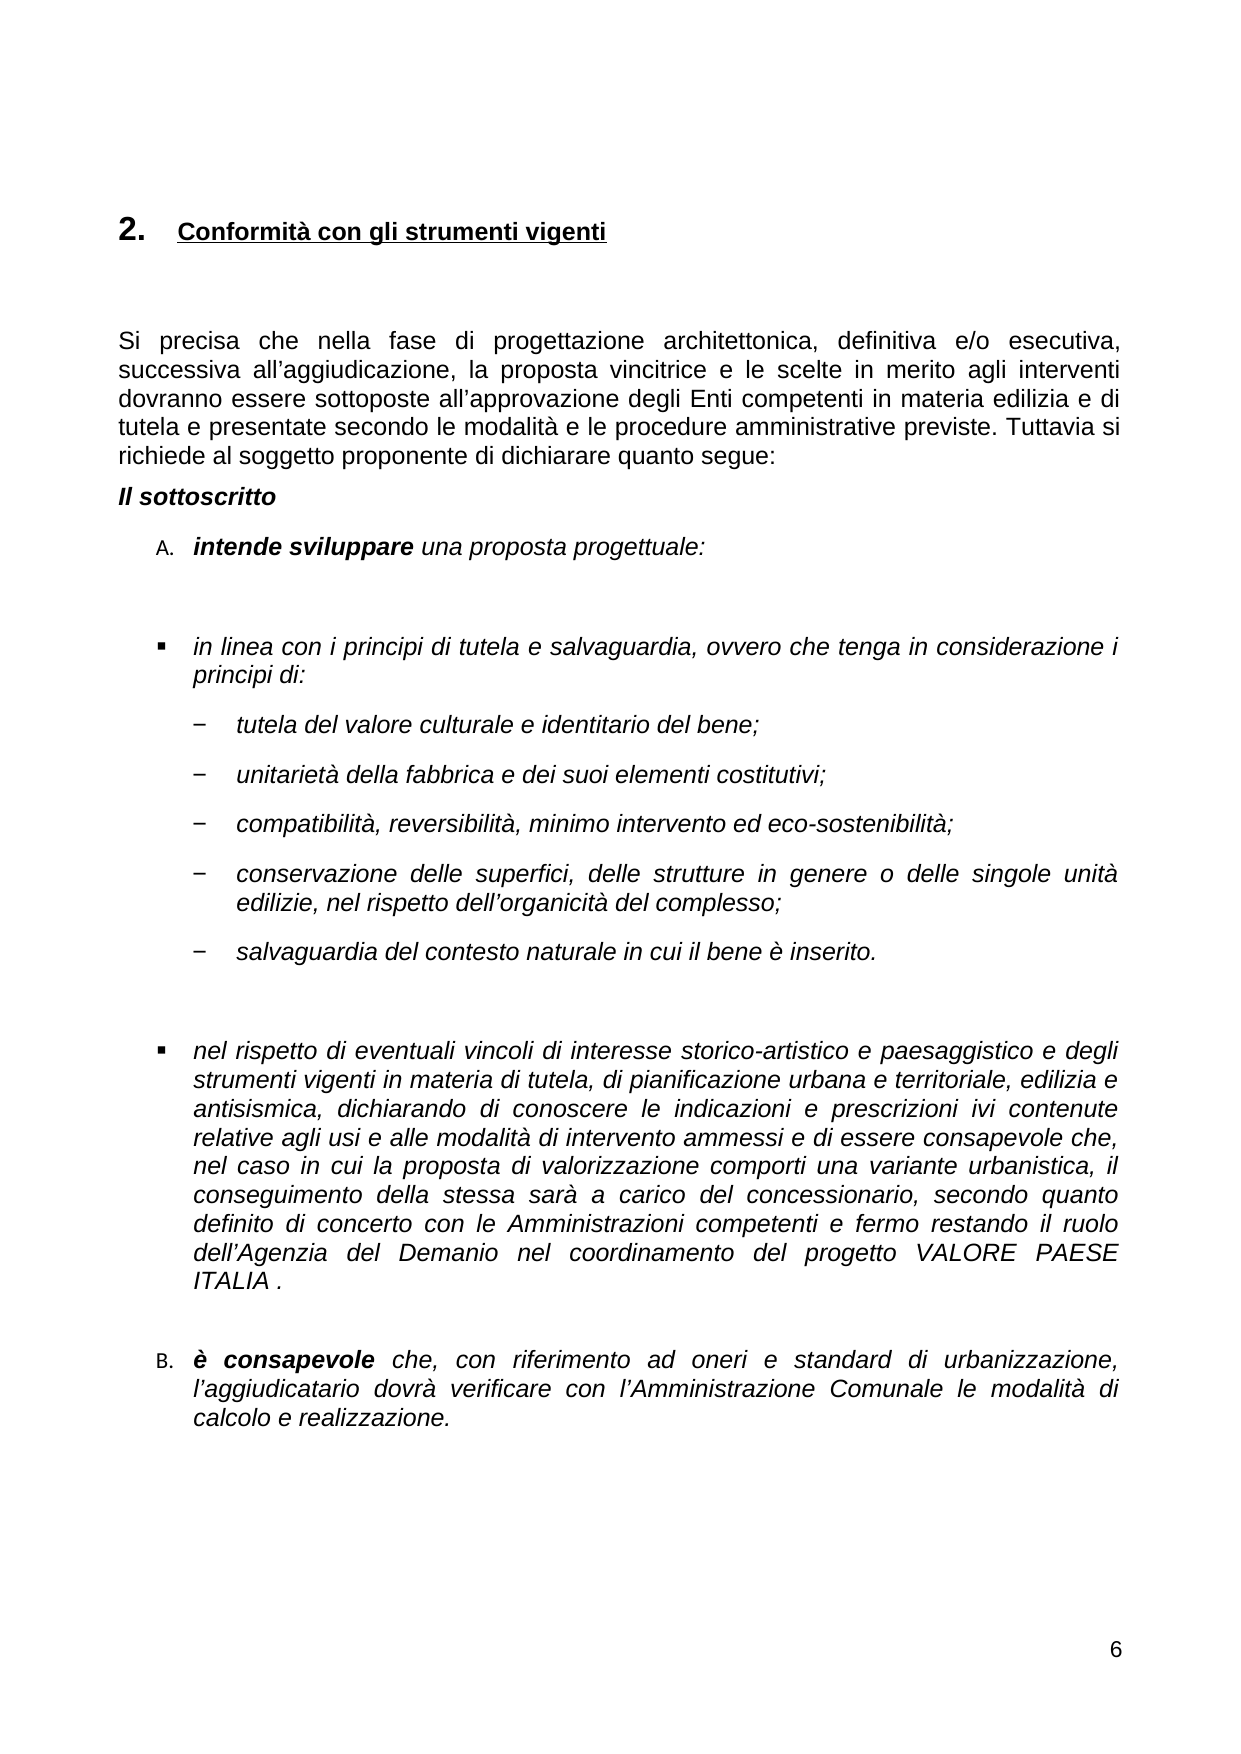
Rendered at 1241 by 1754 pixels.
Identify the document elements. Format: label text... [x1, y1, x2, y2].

list nel rispetto di eventuali vincoli di interesse storico-artistico e paesaggistico e degli strumenti vigenti in materia di tutela, di pianificazione urbana e territoriale, edilizia e antisismica, dichiarando di conoscere le indicazioni e prescrizioni ivi contenute relative agli usi e alle modalità di intervento ammessi e di essere consapevole che, nel caso in cui la proposta di valorizzazione comporti una variante urbanistica, il conseguimento della stessa sarà a carico del concessionario, secondo quanto definito di concerto con le Amministrazioni competenti e fermo restando il ruolo dell’Agenzia del Demanio nel coordinamento del progetto VALORE PAESE ITALIA . [156, 1036, 1122, 1295]
list tutela del valore culturale e identitario del bene; [192, 710, 1122, 739]
text Si precisa che nella fase di progettazione architettonica, definitiva e/o esecutiva, successiva all’aggiudicazione, la proposta vincitrice e le scelte in merito agli interventi dovranno essere sottoposte all’approvazione degli Enti competenti in materia edilizia e di tutela e presentate secondo le modalità e le procedure amministrative previste. Tuttavia si richiede al soggetto proponente di dichiarare quanto segue: [118, 326, 1122, 470]
list in linea con i principi di tutela e salvaguardia, ovvero che tenga in considerazione i principi di: [156, 632, 1122, 689]
list salvaguardia del contesto naturale in cui il bene è inserito. [192, 937, 1122, 966]
list compatibilità, reversibilità, minimo intervento ed eco-sostenibilità; [192, 809, 1122, 838]
text Il sottoscritto [118, 482, 1122, 511]
list Conformità con gli strumenti vigenti [118, 209, 1122, 247]
list unitarietà della fabbrica e dei suoi elementi costitutivi; [192, 759, 1122, 788]
list intende sviluppare una proposta progettuale: [156, 532, 1122, 561]
list è consapevole che, con riferimento ad oneri e standard di urbanizzazione, l’aggiudicatario dovrà verificare con l’Amministrazione Comunale le modalità di calcolo e realizzazione. [156, 1345, 1122, 1431]
list conservazione delle superfici, delle strutture in genere o delle singole unità edilizie, nel rispetto dell’organicità del complesso; [192, 859, 1122, 916]
